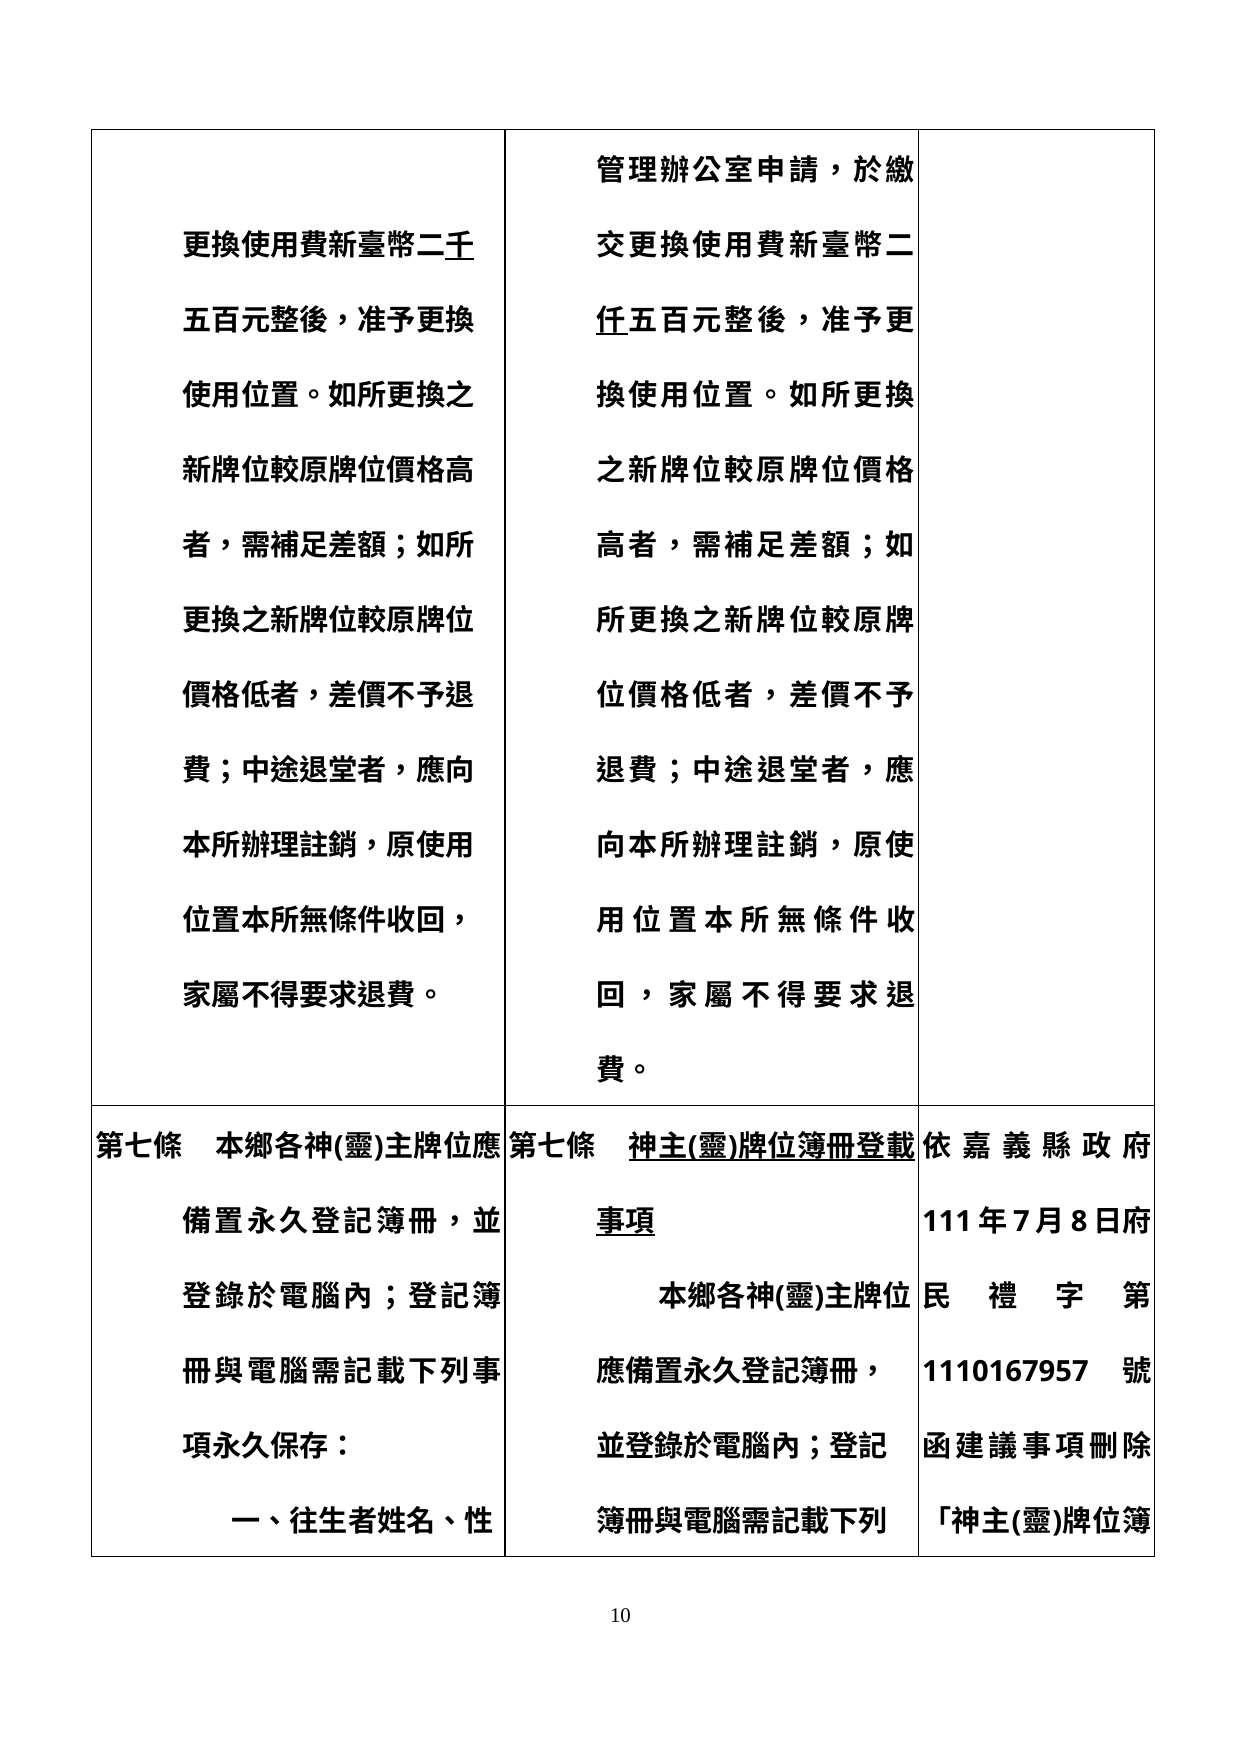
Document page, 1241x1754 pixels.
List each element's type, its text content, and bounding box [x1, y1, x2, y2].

table_cell 依嘉義縣政府111年7月8日府民禮字第1110167957號函建議事項刪除「神主(靈)牌位簿 [919, 1106, 1154, 1556]
table_cell 管理辦公室申請，於繳交更換使用費新臺幣二仟五百元整後，准予更換使用位置。如所更換之新牌位較原牌位價格高者，需補足差額；如所更換之新牌位較原牌位價格低者，差價不予退費；中途退堂者，應向本所辦理註銷，原使用位置本所無條件收回，家屬不得要求退費。 [506, 130, 918, 1105]
table_cell 第七條 本鄉各神(靈)主牌位應備置永久登記簿冊，並登錄於電腦內；登記簿冊與電腦需記載下列事項永久保存： 一、往生者姓名、性 [92, 1106, 504, 1556]
table_cell 第七條 神主(靈)牌位簿冊登載事項 本鄉各神(靈)主牌位應備置永久登記簿冊，並登錄於電腦內；登記簿冊與電腦需記載下列 [506, 1106, 918, 1556]
table_cell [919, 130, 1154, 1105]
table_cell 更換使用費新臺幣二千五百元整後，准予更換使用位置。如所更換之新牌位較原牌位價格高者，需補足差額；如所更換之新牌位較原牌位價格低者，差價不予退費；中途退堂者，應向本所辦理註銷，原使用位置本所無條件收回，家屬不得要求退費。 [92, 130, 504, 1105]
